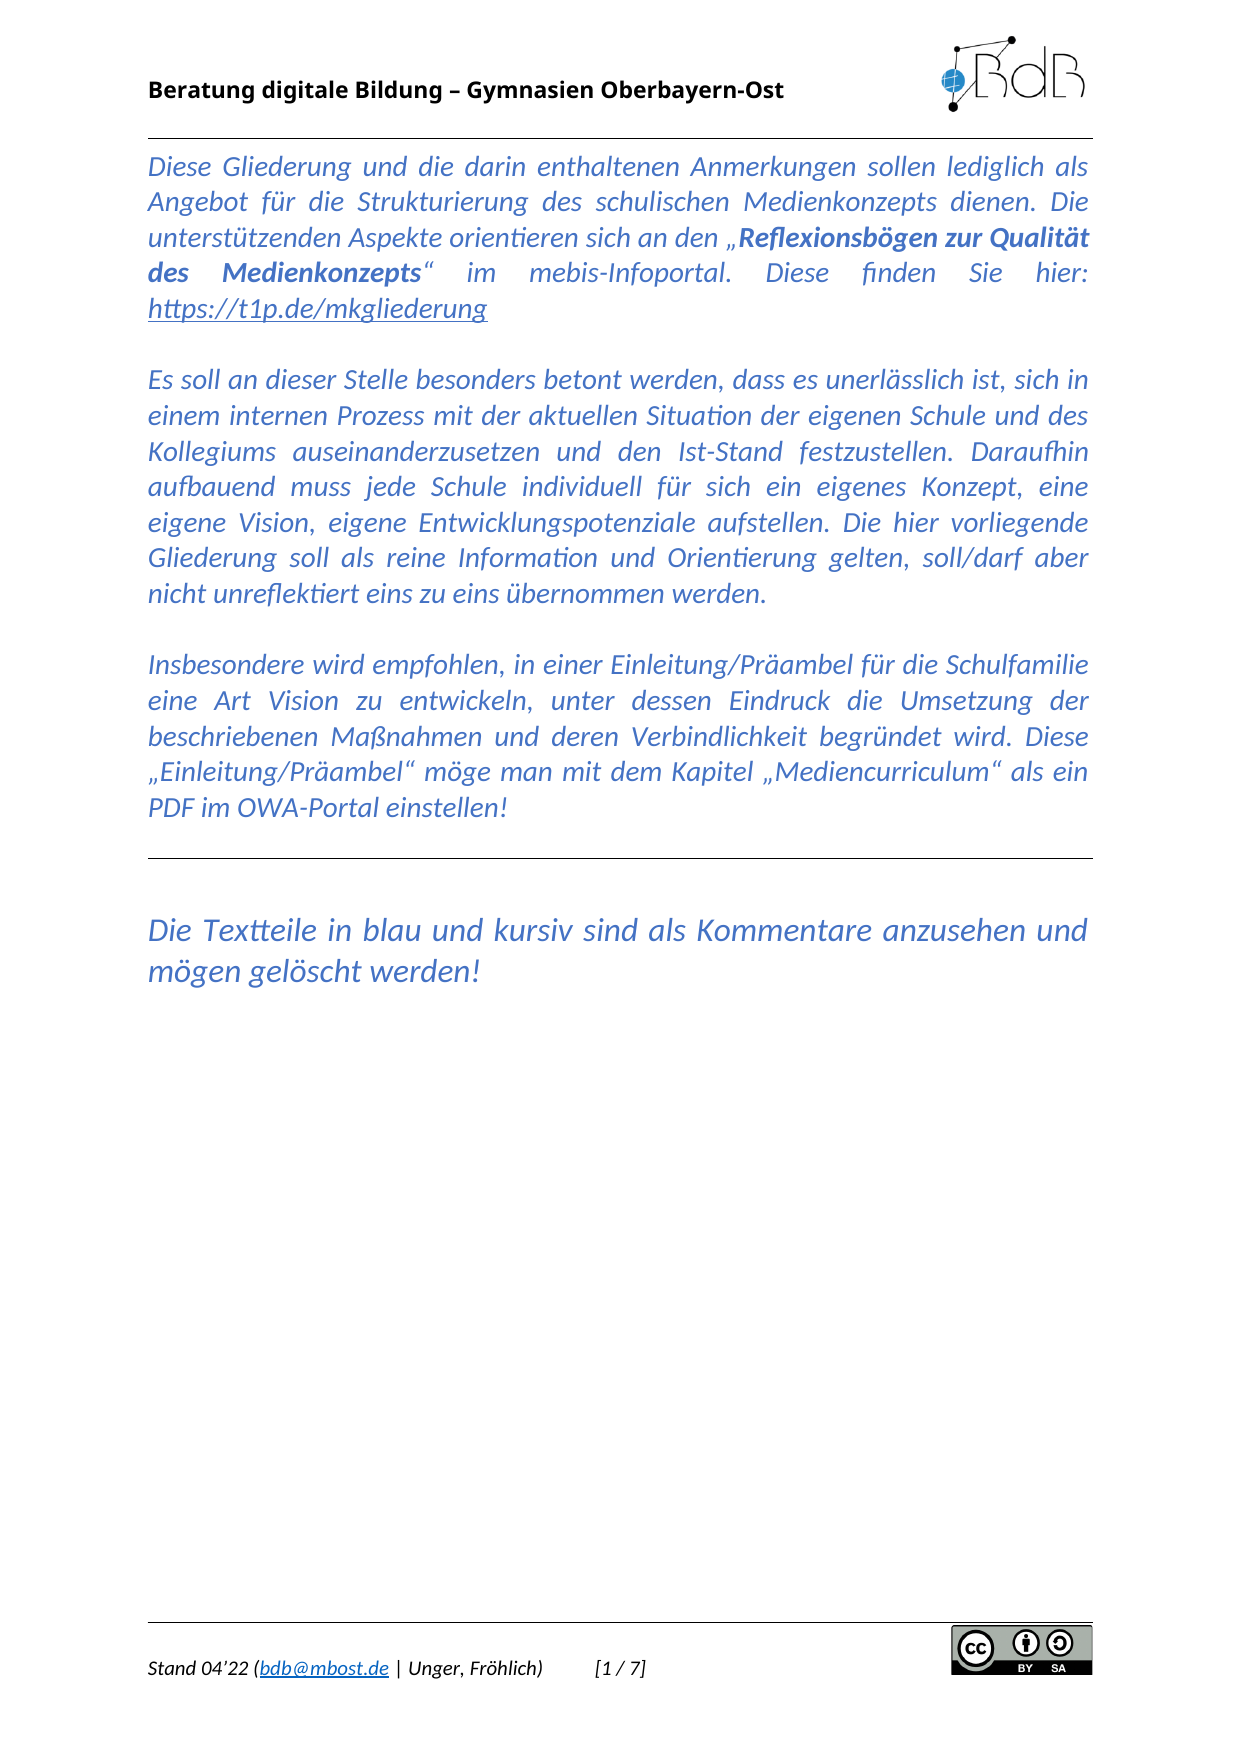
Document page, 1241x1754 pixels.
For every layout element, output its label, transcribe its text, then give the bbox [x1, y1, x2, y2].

text Es soll an dieser Stelle besonders betont werden, dass es unerlässlich ist, sich in einem internen Prozess mit der aktuellen Situation der eigenen Schule und des Kollegiums auseinanderzusetzen und den Ist-Stand festzustellen. Daraufhin aufbauend muss jede Schule individuell für sich ein eigenes Konzept, eine eigene Vision, eigene Entwicklungspotenziale aufstellen. Die hier vorliegende Gliederung soll als reine Information und Orientierung gelten, soll/darf aber nicht unreflektiert eins zu eins übernommen werden. [148, 361, 1093, 611]
text Insbesondere wird empfohlen, in einer Einleitung/Präambel für die Schulfamilie eine Art Vision zu entwickeln, unter dessen Eindruck die Umsetzung der beschriebenen Maßnahmen und deren Verbindlichkeit begründet wird. Diese „Einleitung/Präambel“ möge man mit dem Kapitel „Mediencurriculum“ als ein PDF im OWA-Portal einstellen! [148, 646, 1093, 824]
text Diese Gliederung und die darin enthaltenen Anmerkungen sollen lediglich als Angebot für die Strukturierung des schulischen Medienkonzepts dienen. Die unterstützenden Aspekte orientieren sich an den „Reflexionsbögen zur Qualität des Medienkonzepts“ im mebis-Infoportal. Diese finden Sie hier: https://t1p.de/mkgliederung [148, 148, 1093, 326]
picture [935, 32, 1089, 114]
text Die Textteile in blau und kursiv sind als Kommentare anzusehen und mögen gelöscht werden! [148, 909, 1093, 991]
picture [951, 1625, 1093, 1675]
